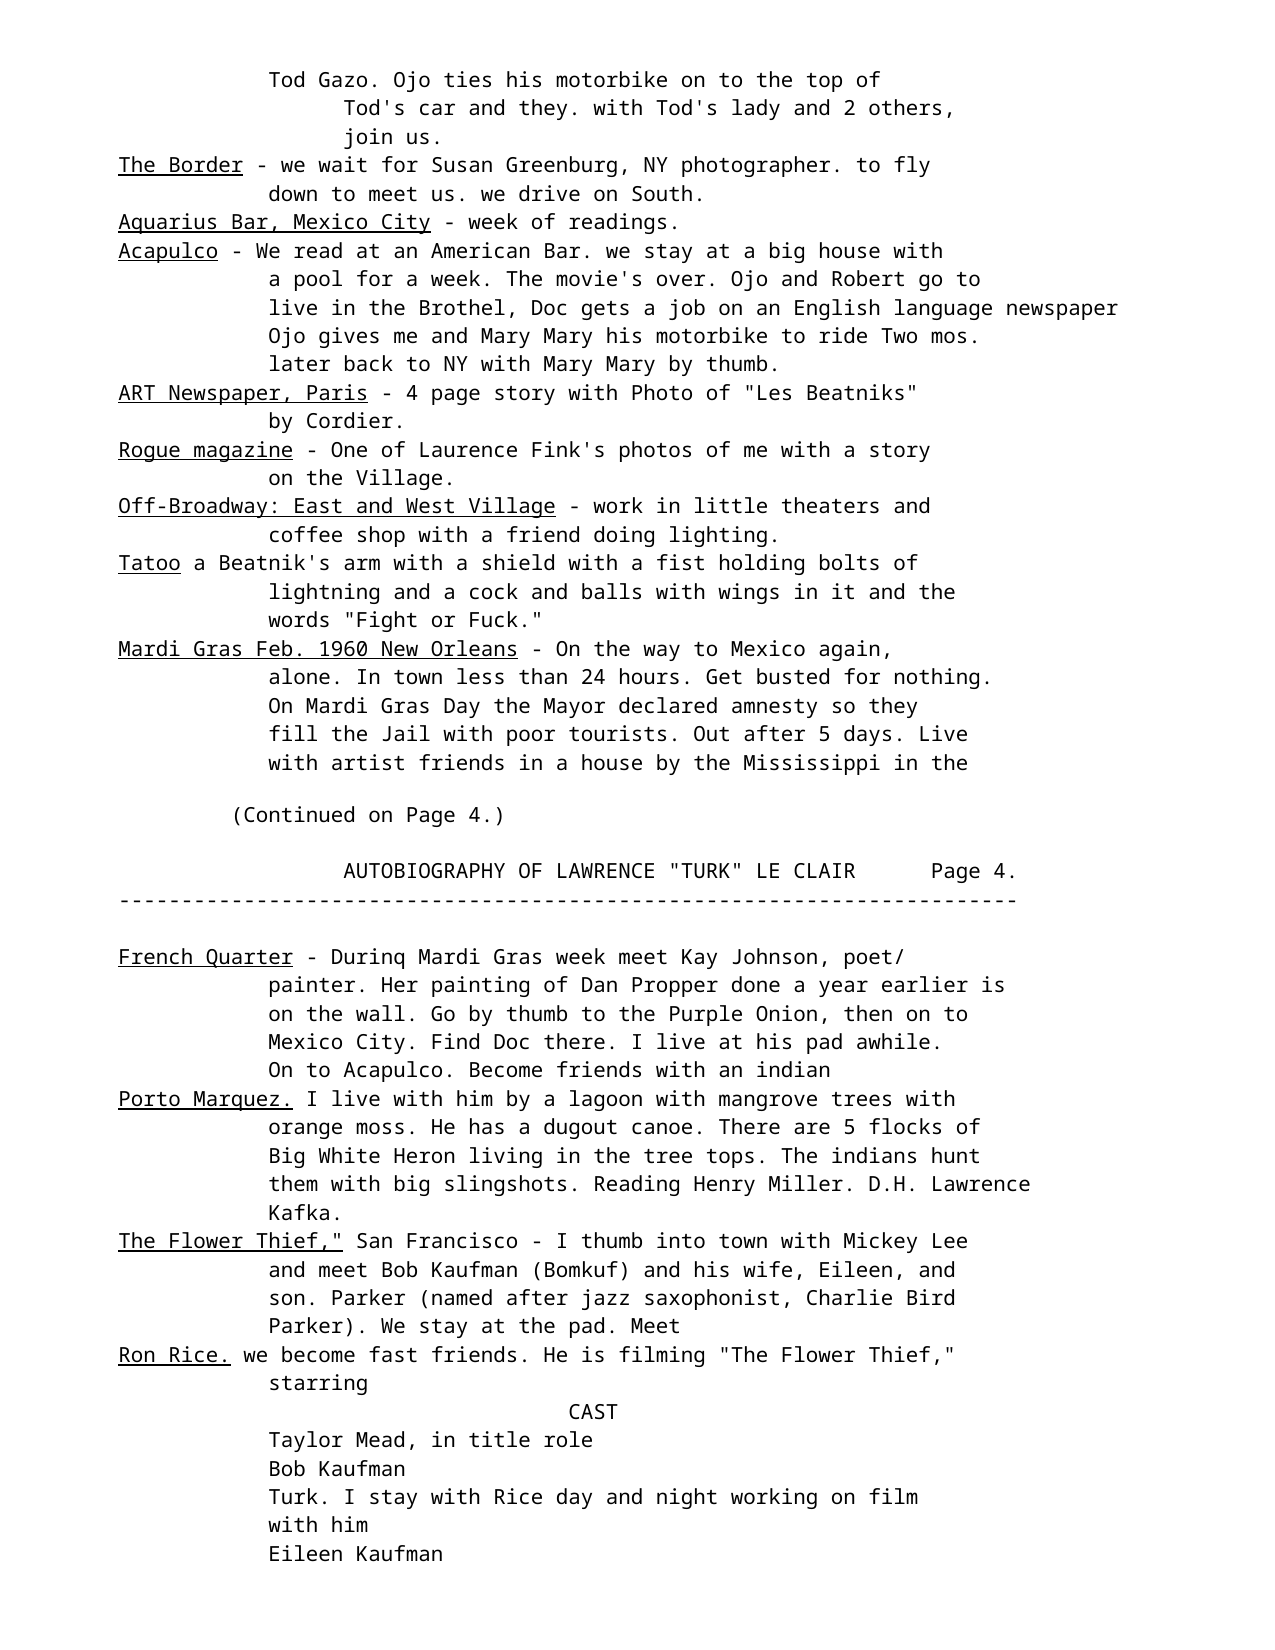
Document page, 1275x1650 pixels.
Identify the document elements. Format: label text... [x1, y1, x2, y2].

text them with big slingshots. Reading Henry Miller. D.H. Lawrence [268, 1169, 1195, 1198]
text and meet Bob Kaufman (Bomkuf) and his wife, Eileen, and [268, 1255, 1195, 1283]
text Acapulco - We read at an American Bar. we stay at a big house with [118, 236, 1195, 264]
text ------------------------------------------------------------------------ [118, 885, 1195, 913]
text ART Newspaper, Paris - 4 page story with Photo of "Les Beatniks" [118, 378, 1195, 406]
text down to meet us. we drive on South. [118, 179, 1195, 207]
text lightning and a cock and balls with wings in it and the [268, 577, 1195, 605]
text starring [268, 1368, 1195, 1397]
text with artist friends in a house by the Mississippi in the [268, 748, 1195, 776]
text a pool for a week. The movie's over. Ojo and Robert go to [268, 264, 1195, 293]
text son. Parker (named after jazz saxophonist, Charlie Bird [268, 1283, 1195, 1312]
text French Quarter - Durinq Mardi Gras week meet Kay Johnson, poet/ [118, 942, 1195, 970]
text Mardi Gras Feb. 1960 New Orleans - On the way to Mexico again, [118, 634, 1195, 662]
text Off-Broadway: East and West Village - work in little theaters and [118, 492, 1195, 520]
text Ojo gives me and Mary Mary his motorbike to ride Two mos. [268, 321, 1195, 349]
text Tod's car and they. with Tod's lady and 2 others, [343, 93, 1195, 122]
text by Cordier. [118, 406, 1195, 435]
text Parker). We stay at the pad. Meet [268, 1312, 1195, 1340]
text CAST [268, 1397, 1195, 1425]
text Porto Marquez. I live with him by a lagoon with mangrove trees with [118, 1084, 1195, 1112]
text Bob Kaufman [268, 1454, 1195, 1482]
text later back to NY with Mary Mary by thumb. [268, 349, 1195, 378]
text words "Fight or Fuck." [268, 605, 1195, 634]
text Eileen Kaufman [268, 1539, 1195, 1567]
text Aquarius Bar, Mexico City - week of readings. [118, 207, 1195, 236]
text (Continued on Page 4.) [118, 800, 1195, 828]
text painter. Her painting of Dan Propper done a year earlier is [268, 970, 1195, 999]
text fill the Jail with poor tourists. Out after 5 days. Live [268, 719, 1195, 748]
text Tod Gazo. Ojo ties his motorbike on to the top of [268, 65, 1195, 93]
text On to Acapulco. Become friends with an indian [268, 1056, 1195, 1084]
text alone. In town less than 24 hours. Get busted for nothing. [268, 662, 1195, 691]
text Taylor Mead, in title role [268, 1425, 1195, 1454]
text Turk. I stay with Rice day and night working on film [268, 1482, 1195, 1511]
text On Mardi Gras Day the Mayor declared amnesty so they [268, 691, 1195, 719]
text The Border - we wait for Susan Greenburg, NY photographer. to fly [118, 150, 1195, 179]
text with him [268, 1511, 1195, 1539]
text orange moss. He has a dugout canoe. There are 5 flocks of [268, 1112, 1195, 1141]
text Mexico City. Find Doc there. I live at his pad awhile. [268, 1027, 1195, 1056]
text on the Village. [118, 463, 1195, 492]
text Tatoo a Beatnik's arm with a shield with a fist holding bolts of [118, 548, 1195, 577]
text AUTOBIOGRAPHY OF LAWRENCE "TURK" LE CLAIR Page 4. [118, 857, 1195, 885]
text Ron Rice. we become fast friends. He is filming "The Flower Thief," [118, 1340, 1195, 1368]
text Kafka. [268, 1198, 1195, 1226]
text on the wall. Go by thumb to the Purple Onion, then on to [268, 999, 1195, 1027]
text live in the Brothel, Doc gets a job on an English language newspaper [268, 293, 1195, 321]
text join us. [343, 122, 1195, 150]
text Rogue magazine - One of Laurence Fink's photos of me with a story [118, 435, 1195, 463]
text Big White Heron living in the tree tops. The indians hunt [268, 1141, 1195, 1169]
text The Flower Thief," San Francisco - I thumb into town with Mickey Lee [118, 1226, 1195, 1255]
text coffee shop with a friend doing lighting. [118, 520, 1195, 548]
